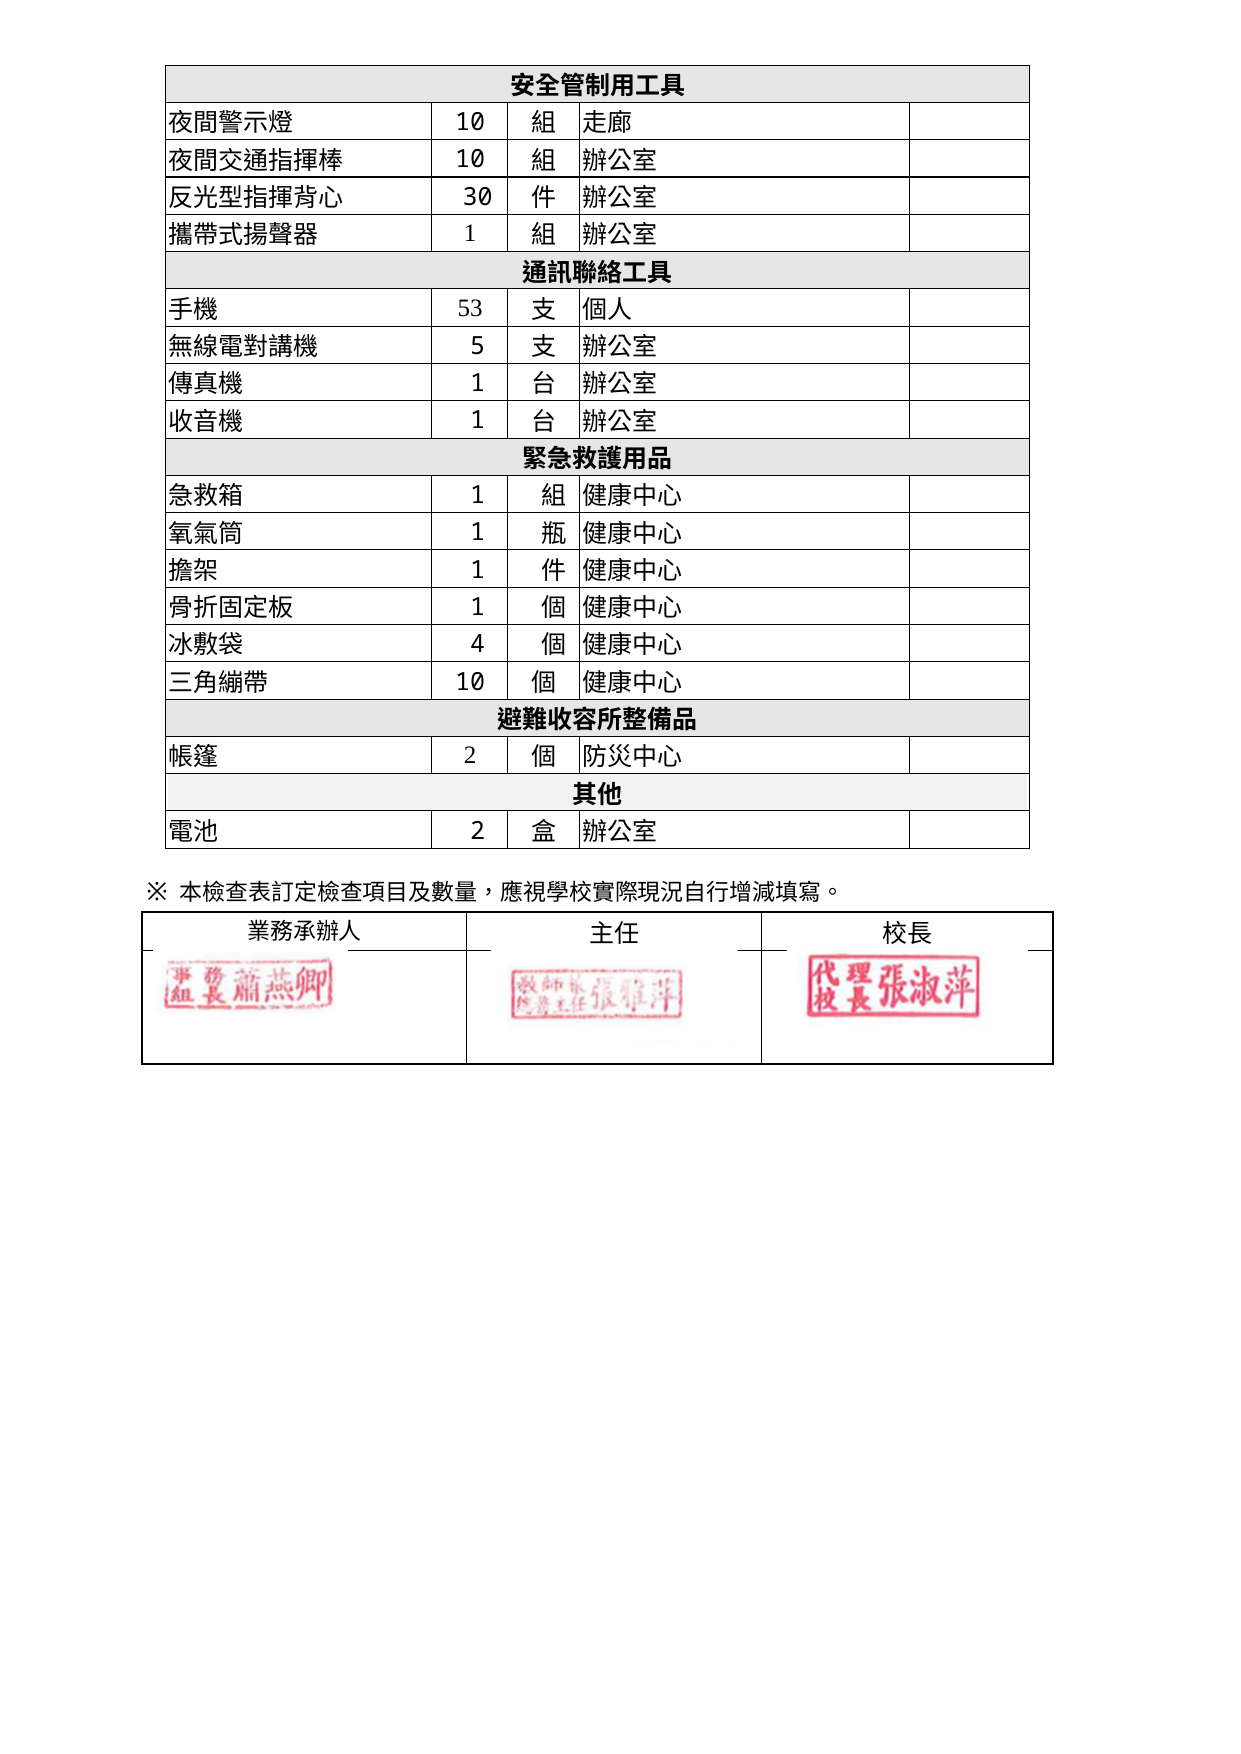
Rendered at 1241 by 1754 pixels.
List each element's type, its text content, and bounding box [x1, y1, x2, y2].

table_cell 手機 [166, 289, 431, 326]
table_cell [910, 327, 1029, 363]
table_cell 通訊聯絡工具 [166, 252, 1029, 288]
table_cell 防災中心 [580, 737, 909, 773]
table_cell 組 [508, 140, 579, 176]
table_cell 10 [432, 103, 507, 139]
table_cell 無線電對講機 [166, 327, 431, 363]
table_cell 盒 [508, 811, 579, 848]
table_cell [910, 289, 1029, 326]
table_cell 辦公室 [580, 401, 909, 437]
table_cell 4 [432, 625, 507, 661]
table_cell 個 [508, 625, 579, 661]
table_cell 辦公室 [580, 364, 909, 400]
table_cell 10 [432, 662, 507, 698]
table_cell 2 [432, 811, 507, 848]
table_cell [910, 737, 1029, 773]
table_cell 1 [432, 476, 507, 512]
table_cell 個人 [580, 289, 909, 326]
table_cell [762, 951, 1052, 1063]
table_cell 辦公室 [580, 327, 909, 363]
table_cell [910, 103, 1029, 139]
table_cell 5 [432, 327, 507, 363]
table_cell 1 [432, 401, 507, 437]
table_cell 1 [432, 215, 507, 251]
table_cell 三角繃帶 [166, 662, 431, 698]
table_cell 個 [508, 588, 579, 624]
table_cell [910, 215, 1029, 251]
table_cell 台 [508, 401, 579, 437]
table_cell 骨折固定板 [166, 588, 431, 624]
table_cell 1 [432, 550, 507, 587]
table_cell 組 [508, 215, 579, 251]
table_cell 1 [432, 364, 507, 400]
table_cell [910, 178, 1029, 214]
table_cell 夜間交通指揮棒 [166, 140, 431, 176]
table_cell 安全管制用工具 [166, 66, 1029, 102]
table_cell 53 [432, 289, 507, 326]
table_cell [910, 811, 1029, 848]
table_cell 擔架 [166, 550, 431, 587]
table_cell 反光型指揮背心 [166, 178, 431, 214]
table_cell 辦公室 [580, 178, 909, 214]
table_cell 急救箱 [166, 476, 431, 512]
table_cell [467, 951, 761, 1063]
table_cell [910, 662, 1029, 698]
table_cell 辦公室 [580, 811, 909, 848]
table_cell 瓶 [508, 513, 579, 549]
table_cell 氧氣筒 [166, 513, 431, 549]
list 本檢查表訂定檢查項目及數量，應視學校實際現況自行增減填寫。 [142, 849, 1053, 911]
table_cell 個 [508, 662, 579, 698]
table_cell 1 [432, 588, 507, 624]
table_cell [910, 550, 1029, 587]
table_cell 夜間警示燈 [166, 103, 431, 139]
table_cell [910, 364, 1029, 400]
table_cell 組 [508, 103, 579, 139]
table_cell [910, 513, 1029, 549]
table_cell [910, 140, 1029, 176]
table_cell 走廊 [580, 103, 909, 139]
table_cell 收音機 [166, 401, 431, 437]
table_cell 傳真機 [166, 364, 431, 400]
table_cell [910, 476, 1029, 512]
table_cell 辦公室 [580, 140, 909, 176]
table_cell 健康中心 [580, 513, 909, 549]
table_header 業務承辦人 [143, 913, 466, 949]
table_cell 件 [508, 550, 579, 587]
table_cell [910, 401, 1029, 437]
table_header 主任 [467, 913, 761, 949]
table_cell 支 [508, 327, 579, 363]
table_cell 健康中心 [580, 476, 909, 512]
table_cell 1 [432, 513, 507, 549]
table_cell 10 [432, 140, 507, 176]
table_cell [910, 588, 1029, 624]
table_header 校長 [762, 913, 1052, 949]
table_cell 攜帶式揚聲器 [166, 215, 431, 251]
table_cell 個 [508, 737, 579, 773]
table_cell [143, 951, 466, 1063]
table_cell 台 [508, 364, 579, 400]
table_cell 緊急救護用品 [166, 439, 1029, 475]
table_cell 健康中心 [580, 588, 909, 624]
table_cell 健康中心 [580, 550, 909, 587]
table_cell 冰敷袋 [166, 625, 431, 661]
table_cell 支 [508, 289, 579, 326]
table_cell 件 [508, 178, 579, 214]
table_cell 健康中心 [580, 625, 909, 661]
table_cell 避難收容所整備品 [166, 700, 1029, 736]
table_cell [910, 625, 1029, 661]
table_cell 組 [508, 476, 579, 512]
table_cell 帳篷 [166, 737, 431, 773]
table_cell 2 [432, 737, 507, 773]
table_cell 辦公室 [580, 215, 909, 251]
table_cell 健康中心 [580, 662, 909, 698]
table_cell 電池 [166, 811, 431, 848]
table_cell 30 [432, 178, 507, 214]
